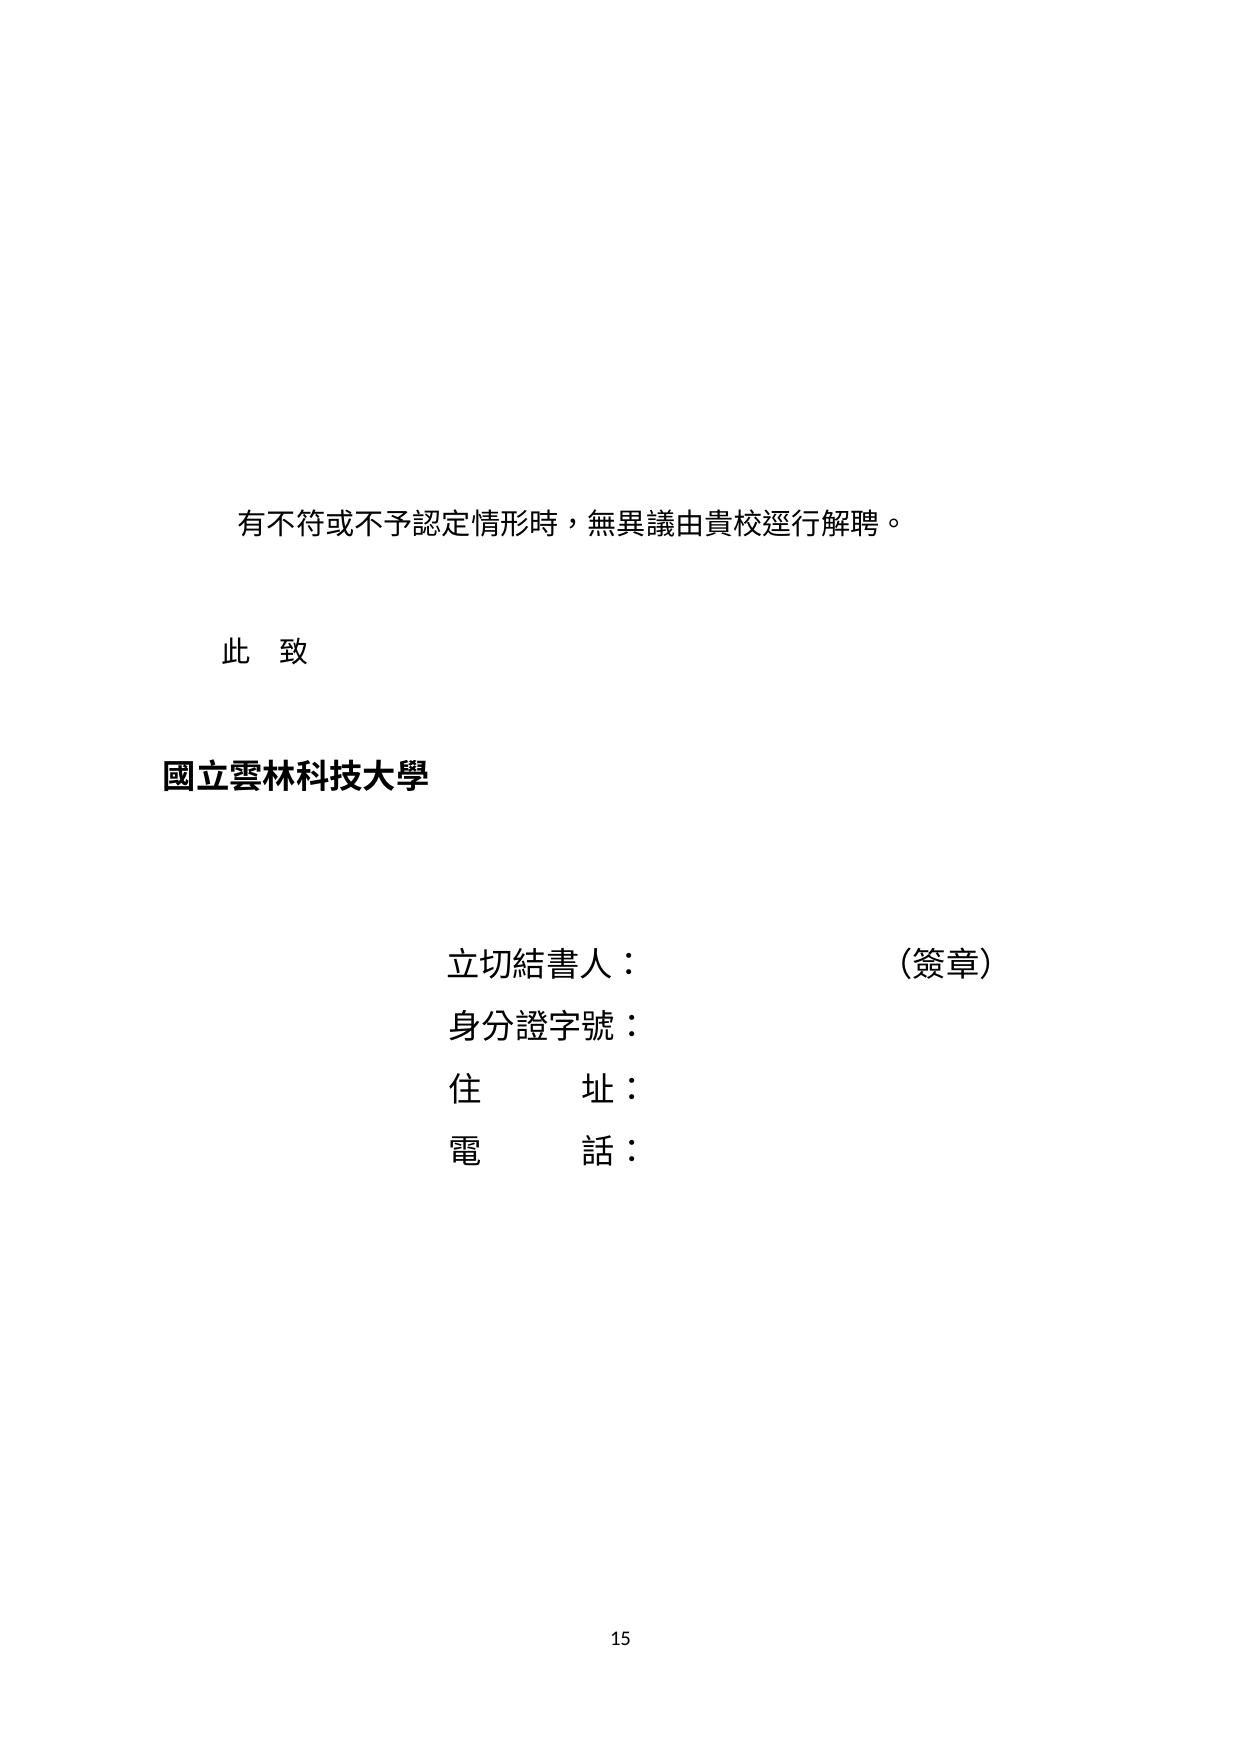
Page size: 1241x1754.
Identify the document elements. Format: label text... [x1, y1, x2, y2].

text 電 話： [448, 1108, 1078, 1170]
text 此 致 [162, 608, 1078, 670]
text 住 址： [448, 1045, 1078, 1108]
text 立切結書人： （簽章） [162, 920, 1078, 983]
list 有不符或不予認定情形時，無異議由貴校逕行解聘。 [162, 491, 1078, 545]
text 身分證字號： [448, 983, 1078, 1045]
text 國立雲林科技大學 [162, 733, 1078, 795]
